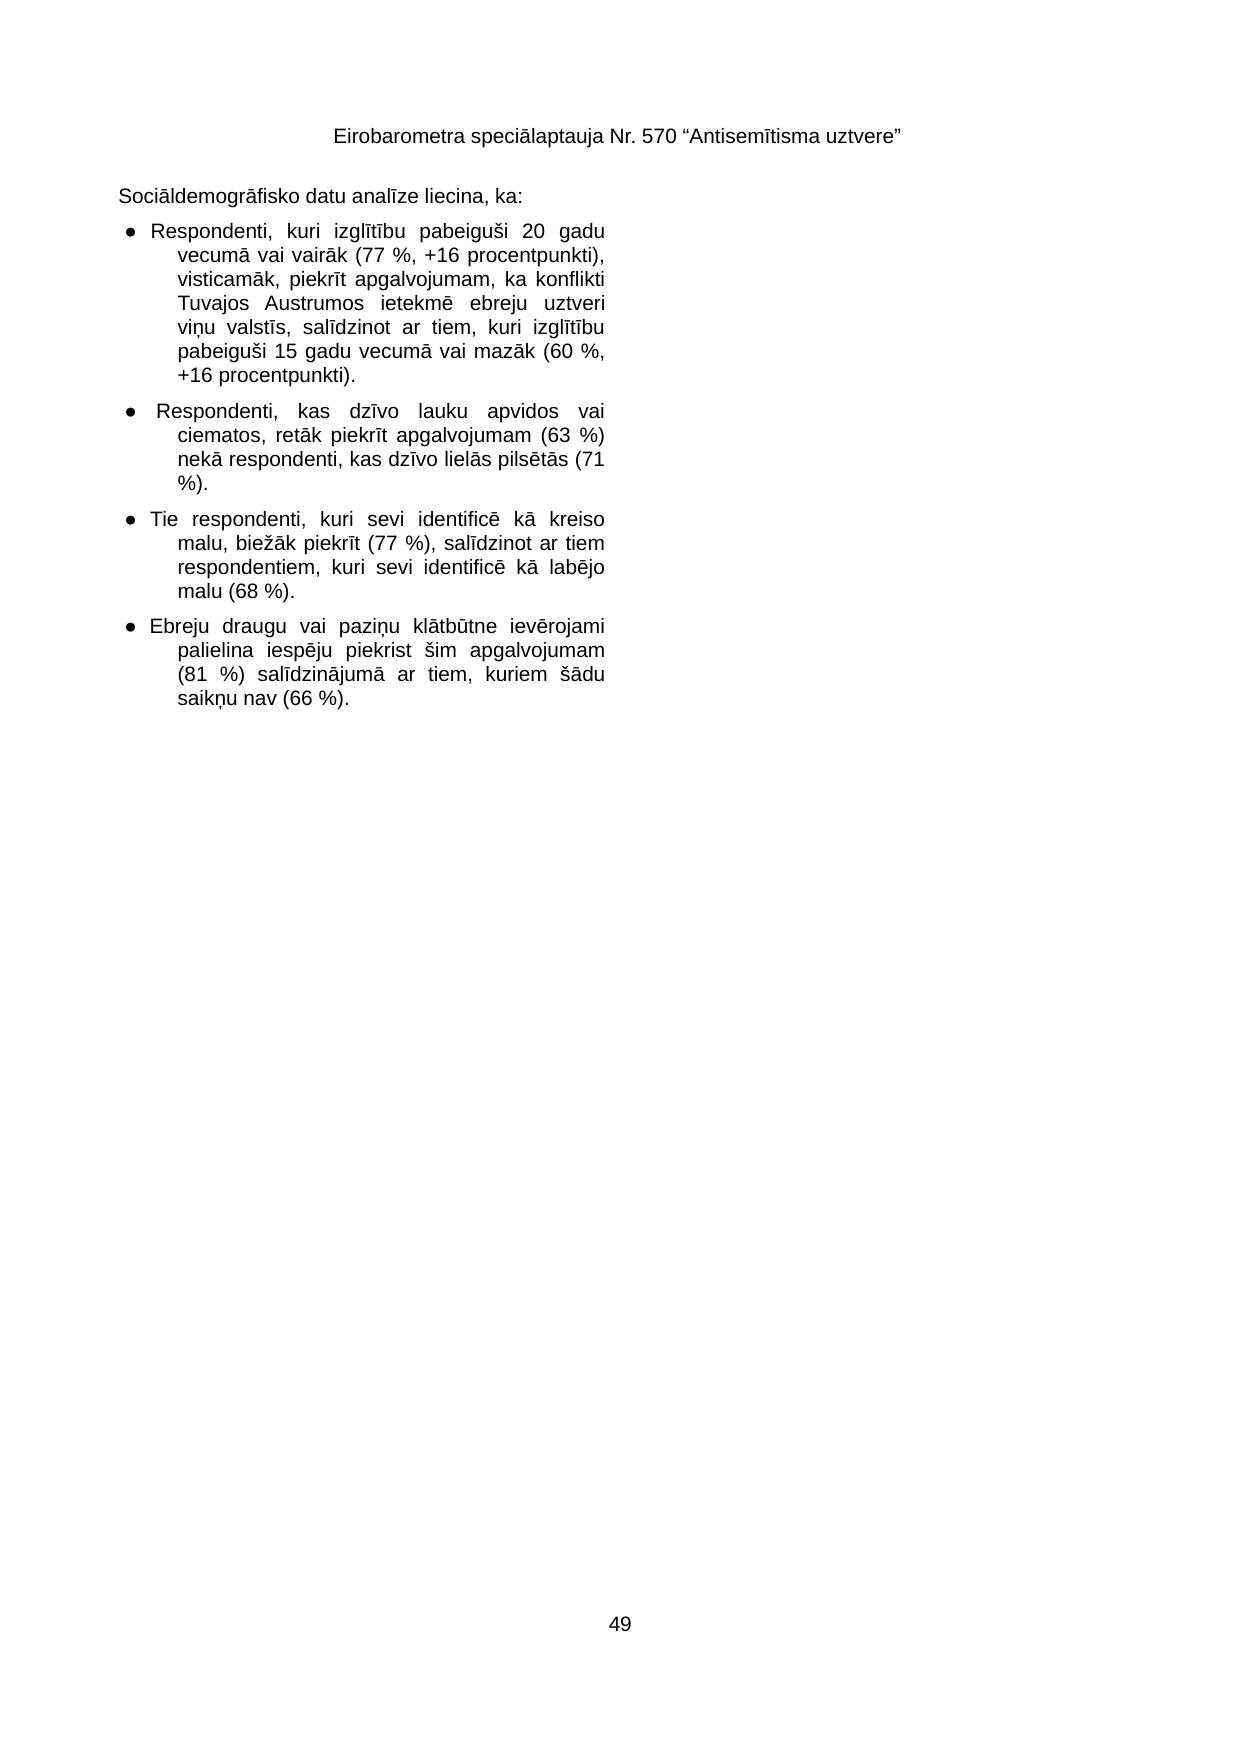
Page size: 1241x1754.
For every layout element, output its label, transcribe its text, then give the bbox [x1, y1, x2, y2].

text ● Tie respondenti, kuri sevi identificē kā kreiso malu, biežāk piekrīt (77 %), salīdzinot ar tiem respondentiem, kuri sevi identificē kā labējo malu (68 %). [124, 507, 605, 602]
text ● Respondenti, kuri izglītību pabeiguši 20 gadu vecumā vai vairāk (77 %, +16 procentpunkti), visticamāk, piekrīt apgalvojumam, ka konflikti Tuvajos Austrumos ietekmē ebreju uztveri viņu valstīs, salīdzinot ar tiem, kuri izglītību pabeiguši 15 gadu vecumā vai mazāk (60 %, +16 procentpunkti). [124, 219, 605, 387]
text ● Ebreju draugu vai paziņu klātbūtne ievērojami palielina iespēju piekrist šim apgalvojumam (81 %) salīdzinājumā ar tiem, kuriem šādu saikņu nav (66 %). [124, 614, 605, 710]
text ● Respondenti, kas dzīvo lauku apvidos vai ciematos, retāk piekrīt apgalvojumam (63 %) nekā respondenti, kas dzīvo lielās pilsētās (71 %). [124, 399, 605, 495]
text Sociāldemogrāfisko datu analīze liecina, ka: [118, 183, 605, 207]
